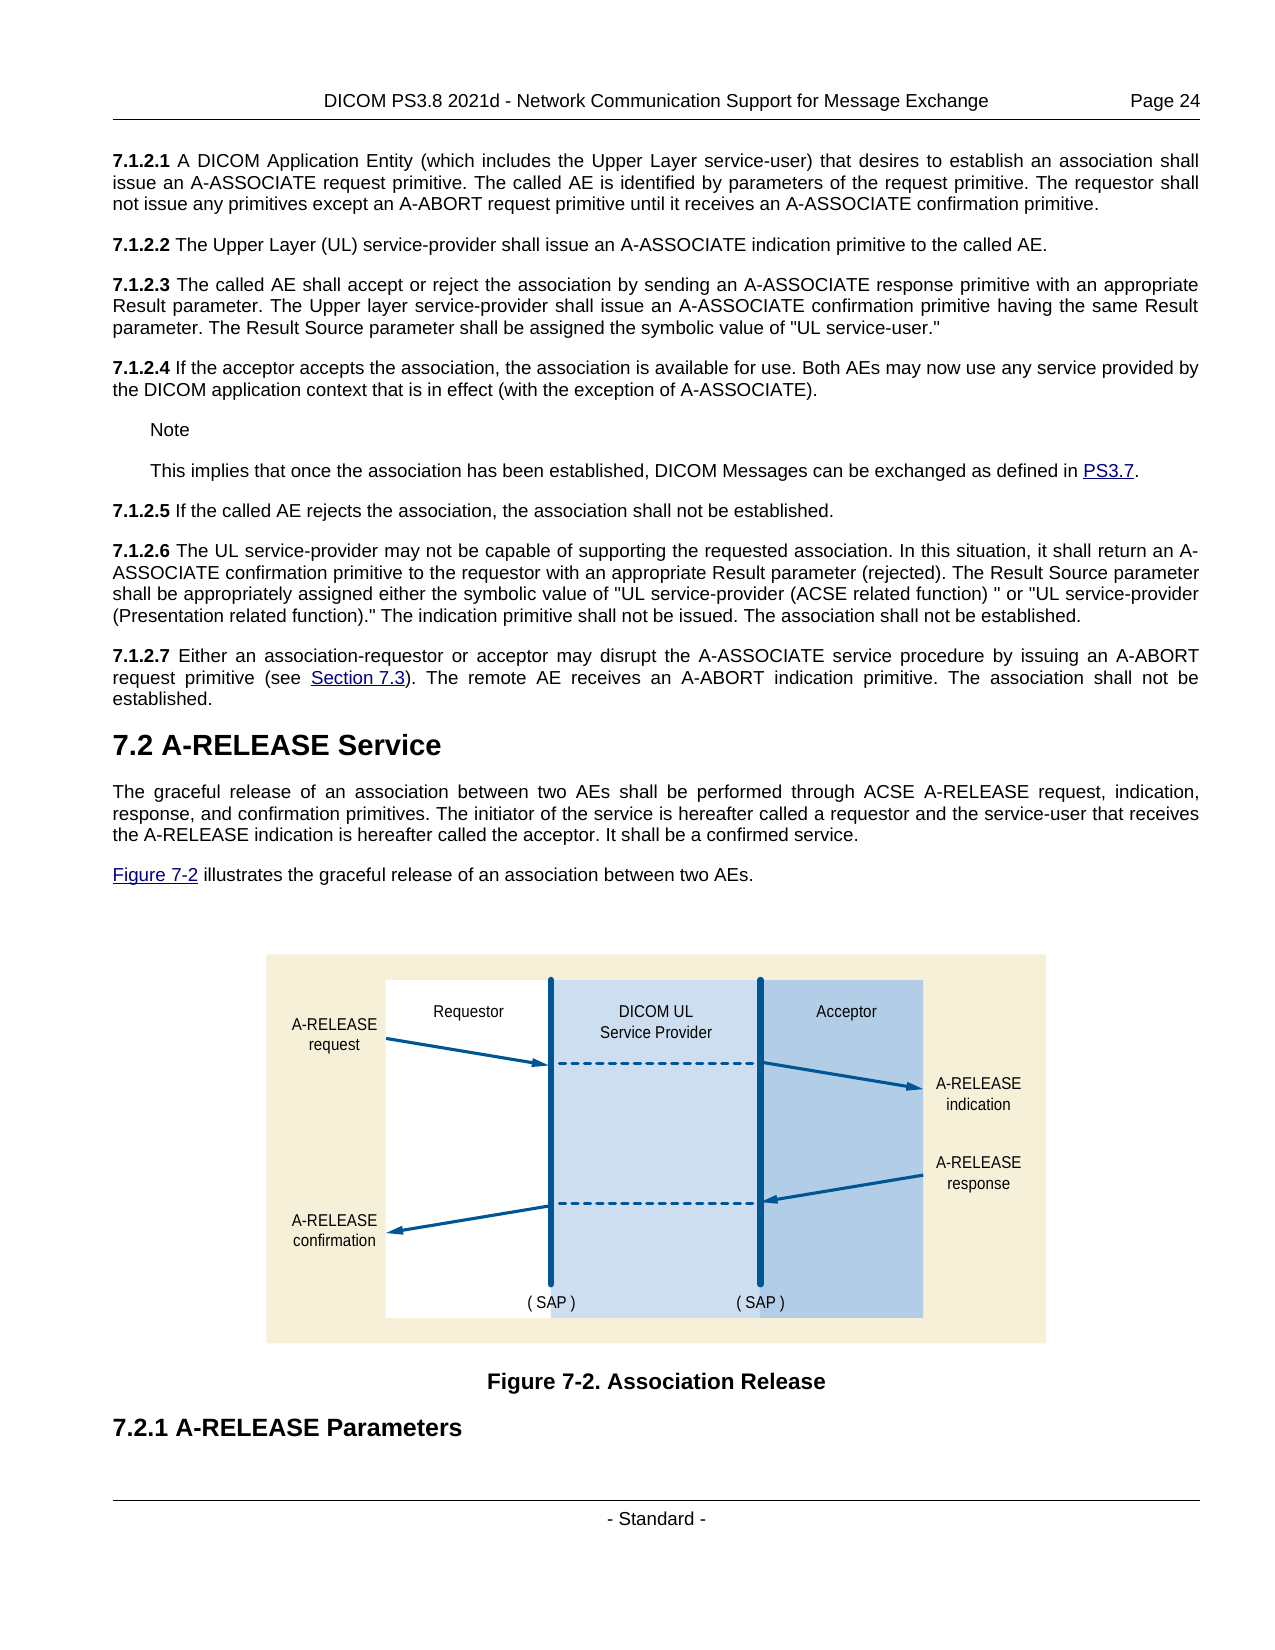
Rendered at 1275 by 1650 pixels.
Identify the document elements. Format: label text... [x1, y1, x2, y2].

text 7.1.2.3 The called AE shall accept or reject the association by sending an A-ASSOCIATE response primitive with an appropriate Result parameter. The Upper layer service-provider shall issue an A-ASSOCIATE confirmation primitive having the same Result parameter. The Result Source parameter shall be assigned the symbolic value of "UL service-user." [112, 274, 1200, 338]
text 7.1.2.4 If the acceptor accepts the association, the association is available for use. Both AEs may now use any service provided by the DICOM application context that is in effect (with the exception of A-ASSOCIATE). [112, 357, 1200, 400]
text 7.1.2.5 If the called AE rejects the association, the association shall not be established. [112, 500, 1200, 521]
text The graceful release of an association between two AEs shall be performed through ACSE A-RELEASE request, indication, response, and confirmation primitives. The initiator of the service is hereafter called a requestor and the service-user that receives the A-RELEASE indication is hereafter called the acceptor. It shall be a confirmed service. [112, 781, 1200, 845]
text Figure 7-2. Association Release [112, 1368, 1200, 1394]
text 7.2.1 A-RELEASE Parameters [112, 1413, 1200, 1442]
text 7.1.2.6 The UL service-provider may not be capable of supporting the requested association. In this situation, it shall return an A-ASSOCIATE confirmation primitive to the requestor with an appropriate Result parameter (rejected). The Result Source parameter shall be appropriately assigned either the symbolic value of "UL service-provider (ACSE related function) " or "UL service-provider (Presentation related function)." The indication primitive shall not be issued. The association shall not be established. [112, 540, 1200, 626]
text 7.1.2.7 Either an association-requestor or acceptor may disrupt the A-ASSOCIATE service procedure by issuing an A-ABORT request primitive (see Section 7.3). The remote AE receives an A-ABORT indication primitive. The association shall not be established. [112, 645, 1200, 710]
text Note [150, 419, 1162, 441]
text 7.1.2.1 A DICOM Application Entity (which includes the Upper Layer service-user) that desires to establish an association shall issue an A-ASSOCIATE request primitive. The called AE is identified by parameters of the request primitive. The requestor shall not issue any primitives except an A-ABORT request primitive until it receives an A-ASSOCIATE confirmation primitive. [112, 150, 1200, 215]
text Figure 7-2 illustrates the graceful release of an association between two AEs. [112, 864, 1200, 886]
text 7.1.2.2 The Upper Layer (UL) service-provider shall issue an A-ASSOCIATE indication primitive to the called AE. [112, 233, 1200, 255]
text This implies that once the association has been established, DICOM Messages can be exchanged as defined in PS3.7. [150, 459, 1162, 481]
text 7.2 A-RELEASE Service [112, 728, 1200, 762]
